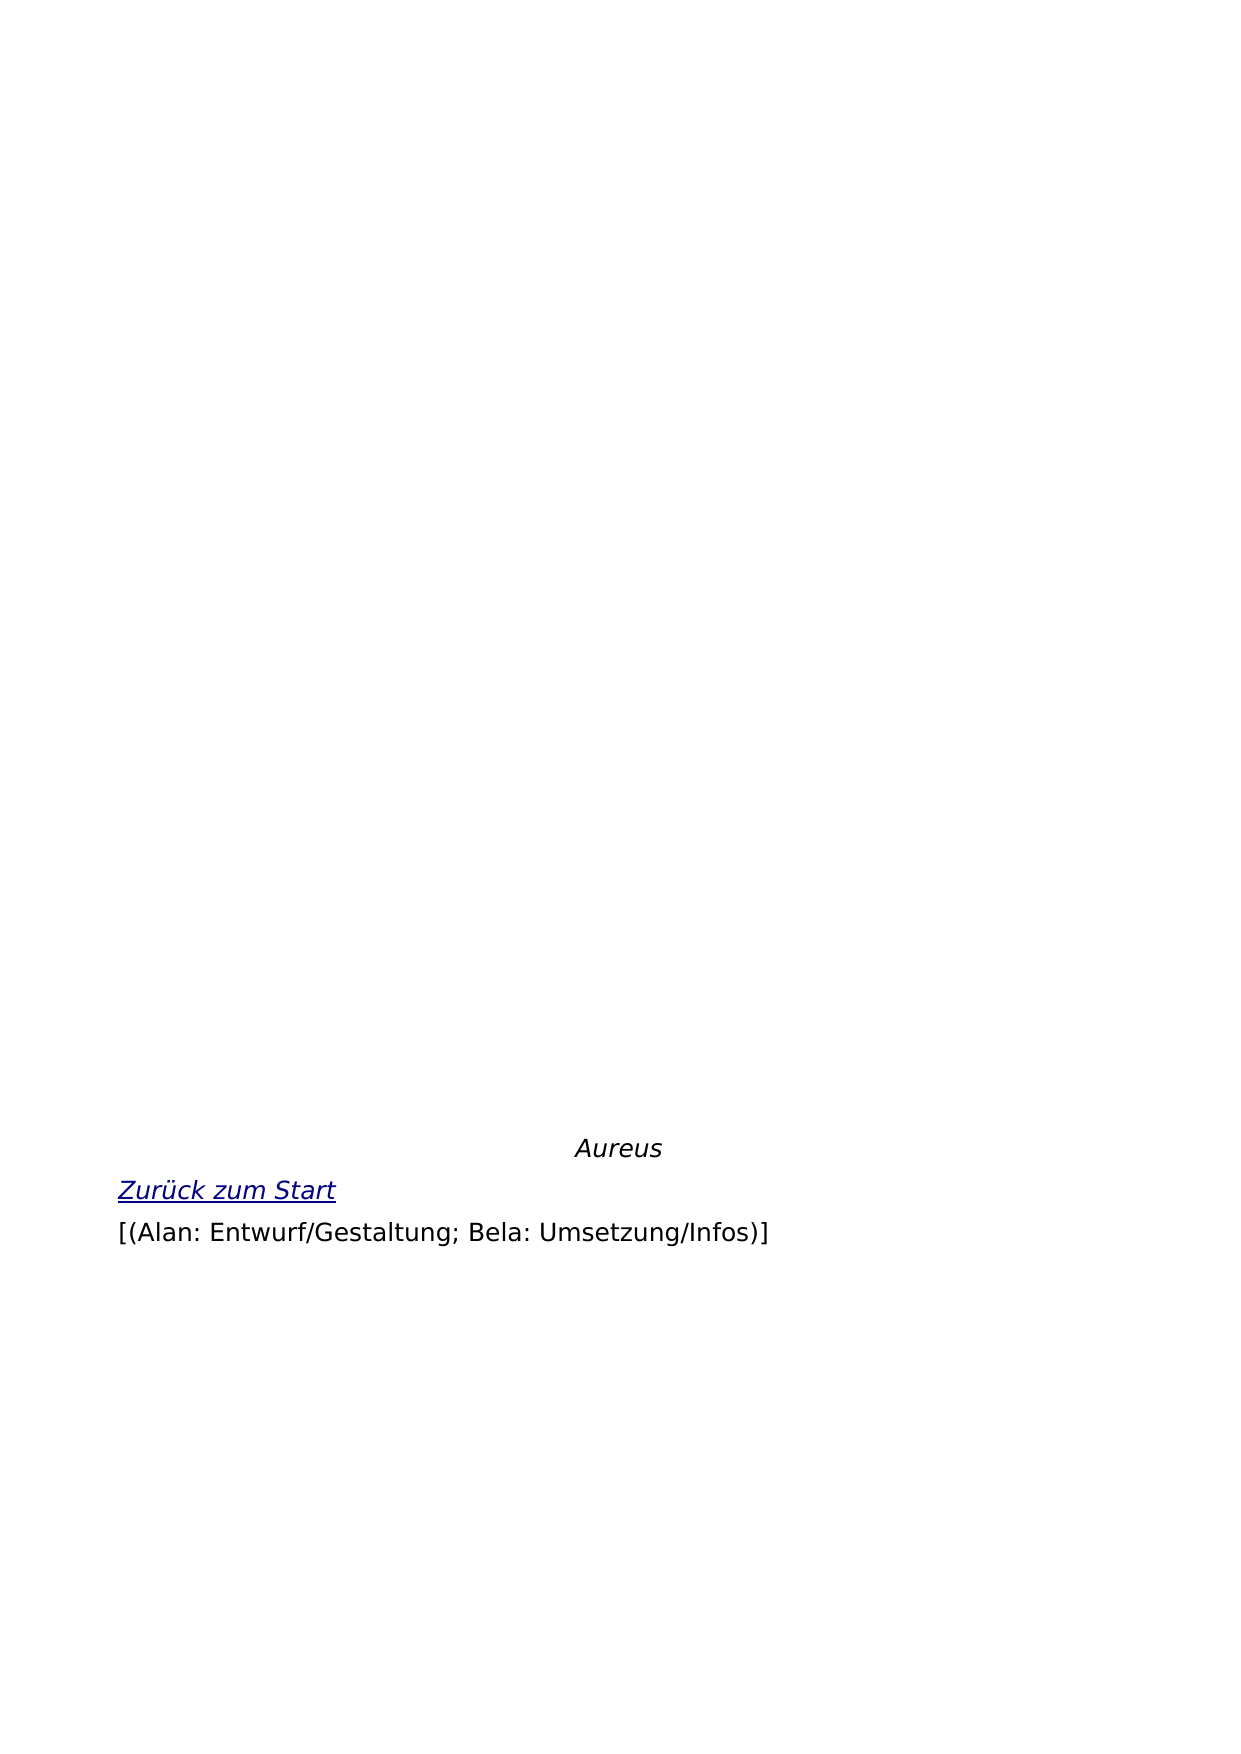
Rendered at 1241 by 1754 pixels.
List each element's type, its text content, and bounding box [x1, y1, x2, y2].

text Zurück zum Start [118, 1176, 1122, 1205]
text Aureus [118, 131, 1122, 1164]
text [(Alan: Entwurf/Gestaltung; Bela: Umsetzung/Infos)] [118, 1218, 1122, 1247]
